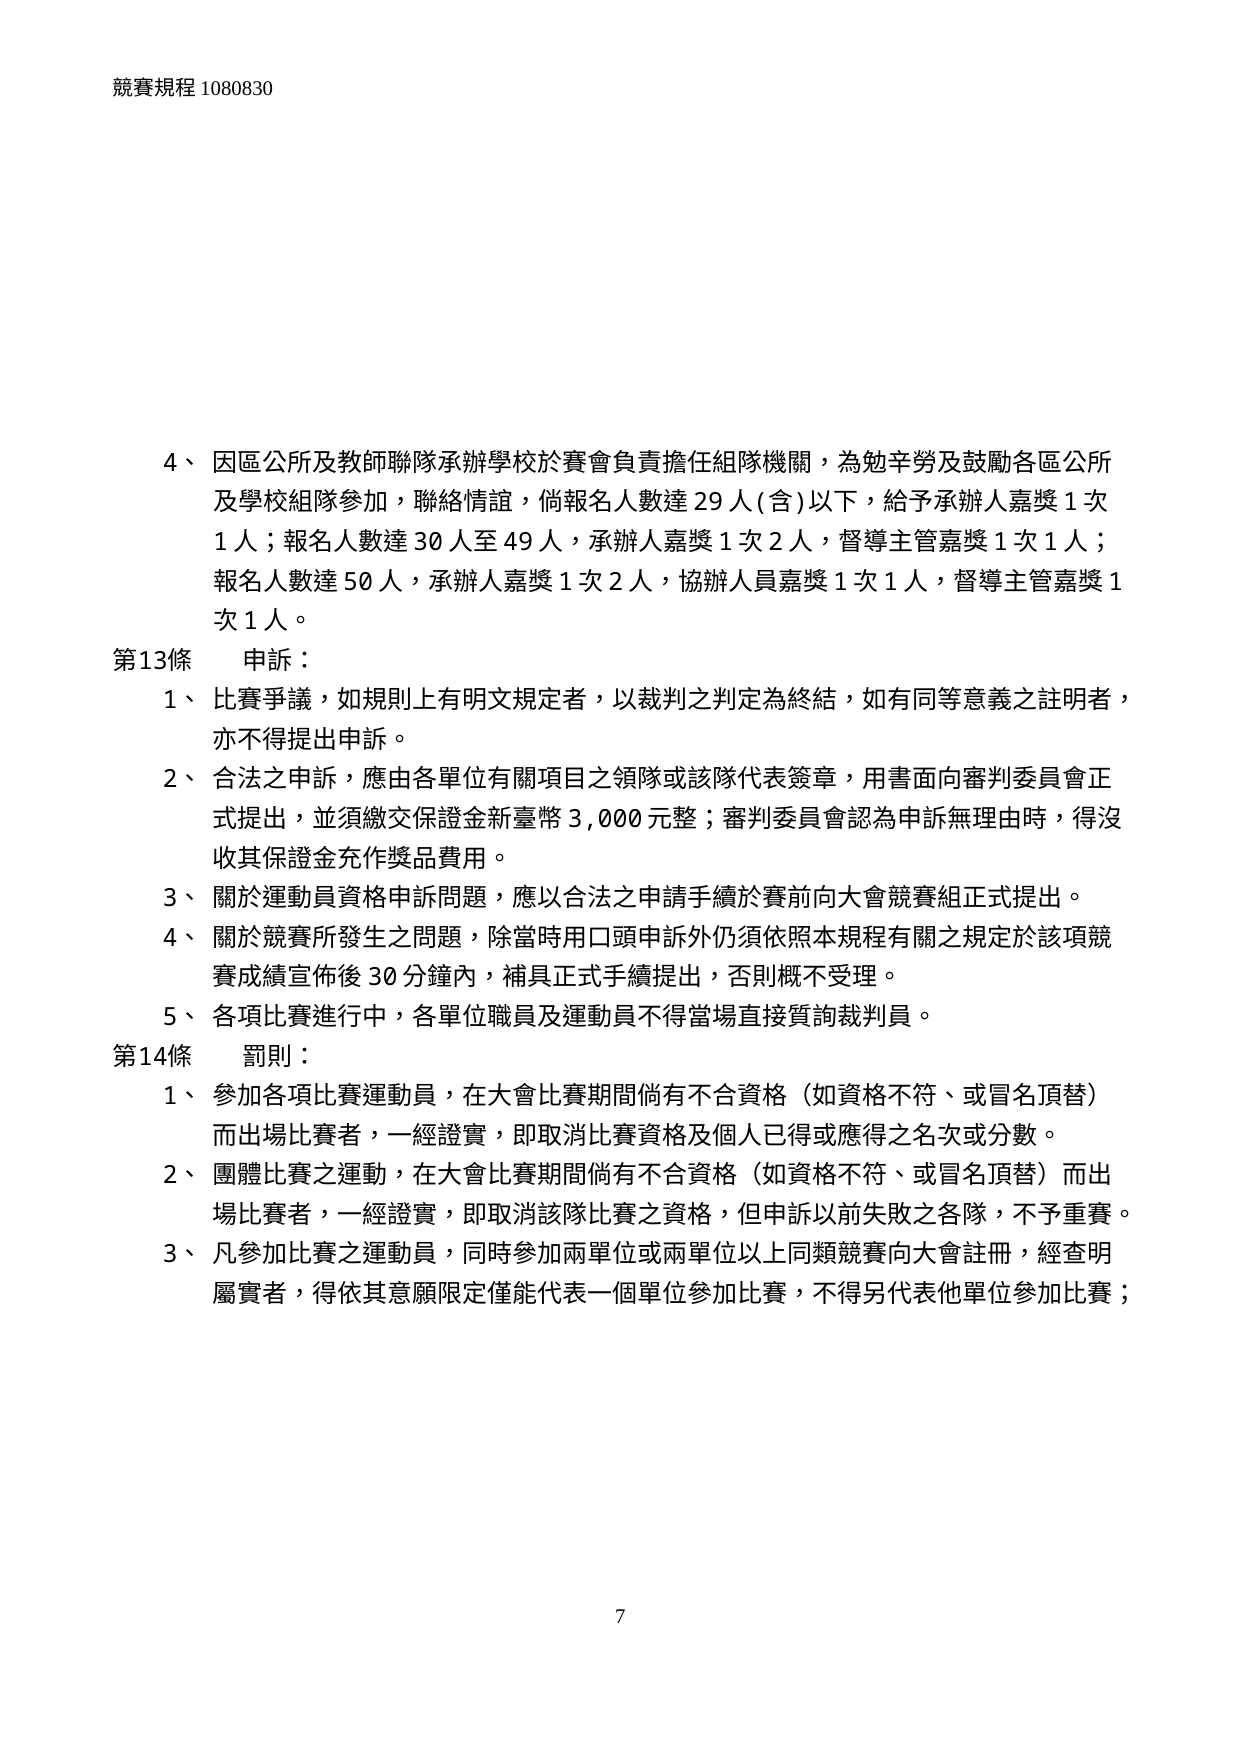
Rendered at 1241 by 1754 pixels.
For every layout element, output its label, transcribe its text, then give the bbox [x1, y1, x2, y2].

list 各項比賽進行中，各單位職員及運動員不得當場直接質詢裁判員。 [162, 994, 1128, 1033]
list 比賽爭議，如規則上有明文規定者，以裁判之判定為終結，如有同等意義之註明者，亦不得提出申訴。 [162, 677, 1128, 756]
list 罰則： [113, 1033, 1128, 1073]
list 參加各項比賽運動員，在大會比賽期間倘有不合資格（如資格不符、或冒名頂替）而出場比賽者，一經證實，即取消比賽資格及個人已得或應得之名次或分數。 [162, 1073, 1128, 1152]
list 團體比賽之運動，在大會比賽期間倘有不合資格（如資格不符、或冒名頂替）而出場比賽者，一經證實，即取消該隊比賽之資格，但申訴以前失敗之各隊，不予重賽。 [162, 1152, 1128, 1231]
list 因區公所及教師聯隊承辦學校於賽會負責擔任組隊機關，為勉辛勞及鼓勵各區公所及學校組隊參加，聯絡情誼，倘報名人數達29人(含)以下，給予承辦人嘉獎1次1人；報名人數達30人至49人，承辦人嘉獎1次2人，督導主管嘉獎1次1人；報名人數達50人，承辦人嘉獎1次2人，協辦人員嘉獎1次1人，督導主管嘉獎1次1人。 [163, 439, 1128, 637]
list 合法之申訴，應由各單位有關項目之領隊或該隊代表簽章，用書面向審判委員會正式提出，並須繳交保證金新臺幣3,000元整；審判委員會認為申訴無理由時，得沒收其保證金充作獎品費用。 [162, 756, 1128, 875]
list 關於運動員資格申訴問題，應以合法之申請手續於賽前向大會競賽組正式提出。 [162, 875, 1128, 914]
list 凡參加比賽之運動員，同時參加兩單位或兩單位以上同類競賽向大會註冊，經查明屬實者，得依其意願限定僅能代表一個單位參加比賽，不得另代表他單位參加比賽；大會比賽期間，倘有違反規定者，取消其個人及該隊該場比賽資格及已得或應得之名次或分數。 [162, 1231, 1128, 1310]
list 關於競賽所發生之問題，除當時用口頭申訴外仍須依照本規程有關之規定於該項競賽成績宣佈後30分鐘內，補具正式手續提出，否則概不受理。 [162, 914, 1128, 994]
list 申訴： [113, 637, 1128, 677]
